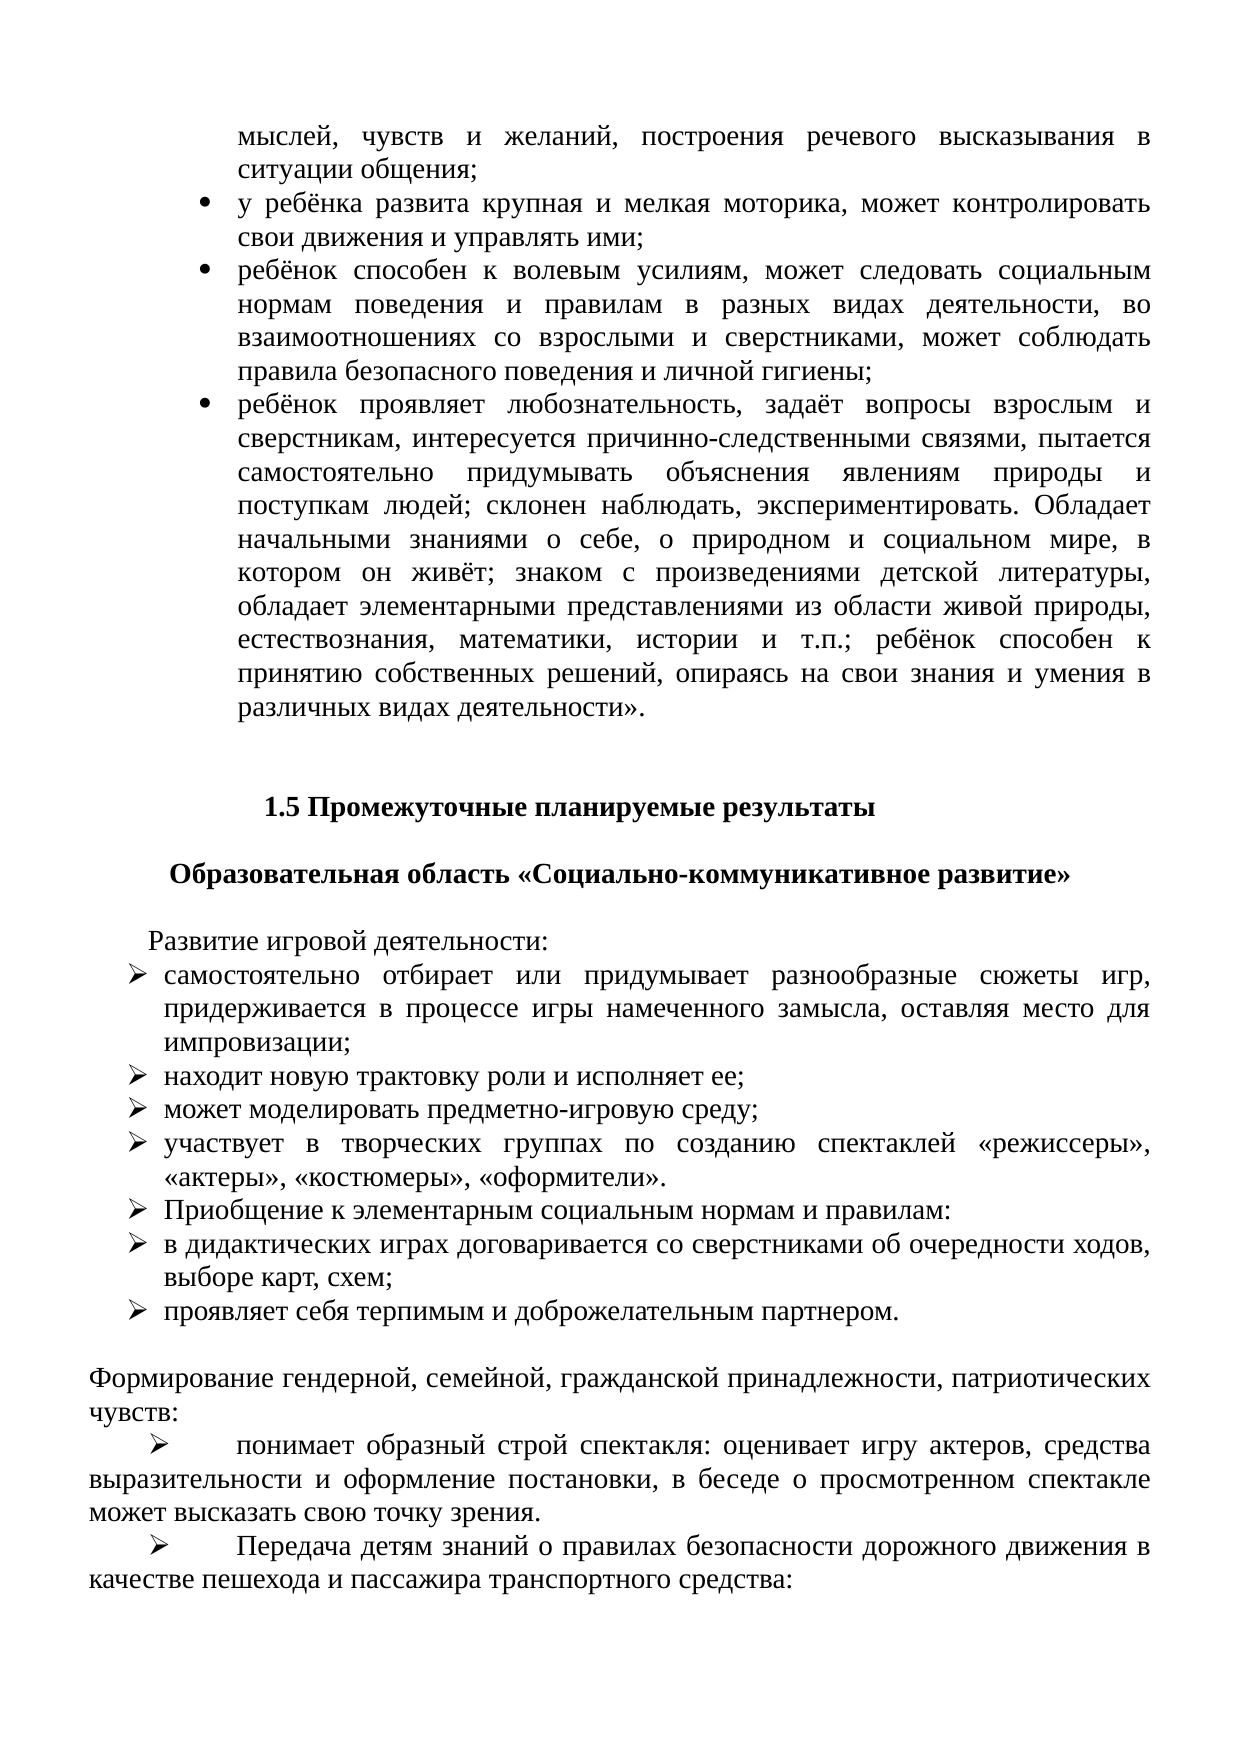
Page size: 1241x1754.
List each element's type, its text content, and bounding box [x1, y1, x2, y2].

list проявляет себя терпимым и доброжелательным партнером. [126, 1293, 1152, 1327]
list может моделировать предметно-игровую среду; [126, 1091, 1152, 1125]
list ребёнок проявляет любознательность, задаёт вопросы взрослым и сверстникам, интересуется причинно-следственными связями, пытается самостоятельно придумывать объяснения явлениям природы и поступкам людей; склонен наблюдать, экспериментировать. Обладает начальными знаниями о себе, о природном и социальном мире, в котором он живёт; знаком с произведениями детской литературы, обладает элементарными представлениями из области живой природы, естествознания, математики, истории и т.п.; ребёнок способен к принятию собственных решений, опираясь на свои знания и умения в различных видах деятельности». [200, 387, 1152, 722]
list в дидактических играх договаривается со сверстниками об очередности ходов, выборе карт, схем; [126, 1226, 1152, 1293]
list у ребёнка развита крупная и мелкая моторика, может контролировать свои движения и управлять ими; [200, 185, 1152, 252]
list самостоятельно отбирает или придумывает разнообразные сюжеты игр, придерживается в процессе игры намеченного замысла, оставляя место для импровизации; [126, 957, 1152, 1058]
subtitle Образовательная область «Социально-коммуникативное развитие» [88, 856, 1152, 890]
list Передача детям знаний о правилах безопасности дорожного движения в качестве пешехода и пассажира транспортного средства: [88, 1528, 1152, 1595]
list участвует в творческих группах по созданию спектаклей «режиссеры», «актеры», «костюмеры», «оформители». [126, 1125, 1152, 1192]
list ребёнок способен к волевым усилиям, может следовать социальным нормам поведения и правилам в разных видах деятельности, во взаимоотношениях со взрослыми и сверстниками, может соблюдать правила безопасного поведения и личной гигиены; [200, 252, 1152, 387]
list мыслей, чувств и желаний, построения речевого высказывания в ситуации общения; [200, 118, 1152, 185]
text Развитие игровой деятельности: [88, 923, 1152, 957]
list находит новую трактовку роли и исполняет ее; [126, 1058, 1152, 1091]
subtitle 1.5 Промежуточные планируемые результаты [88, 789, 1152, 823]
list понимает образный строй спектакля: оценивает игру актеров, средства выразительности и оформление постановки, в беседе о просмотренном спектакле может высказать свою точку зрения. [88, 1427, 1152, 1528]
list Приобщение к элементарным социальным нормам и правилам: [126, 1192, 1152, 1226]
text Формирование гендерной, семейной, гражданской принадлежности, патриотических чувств: [88, 1360, 1152, 1427]
